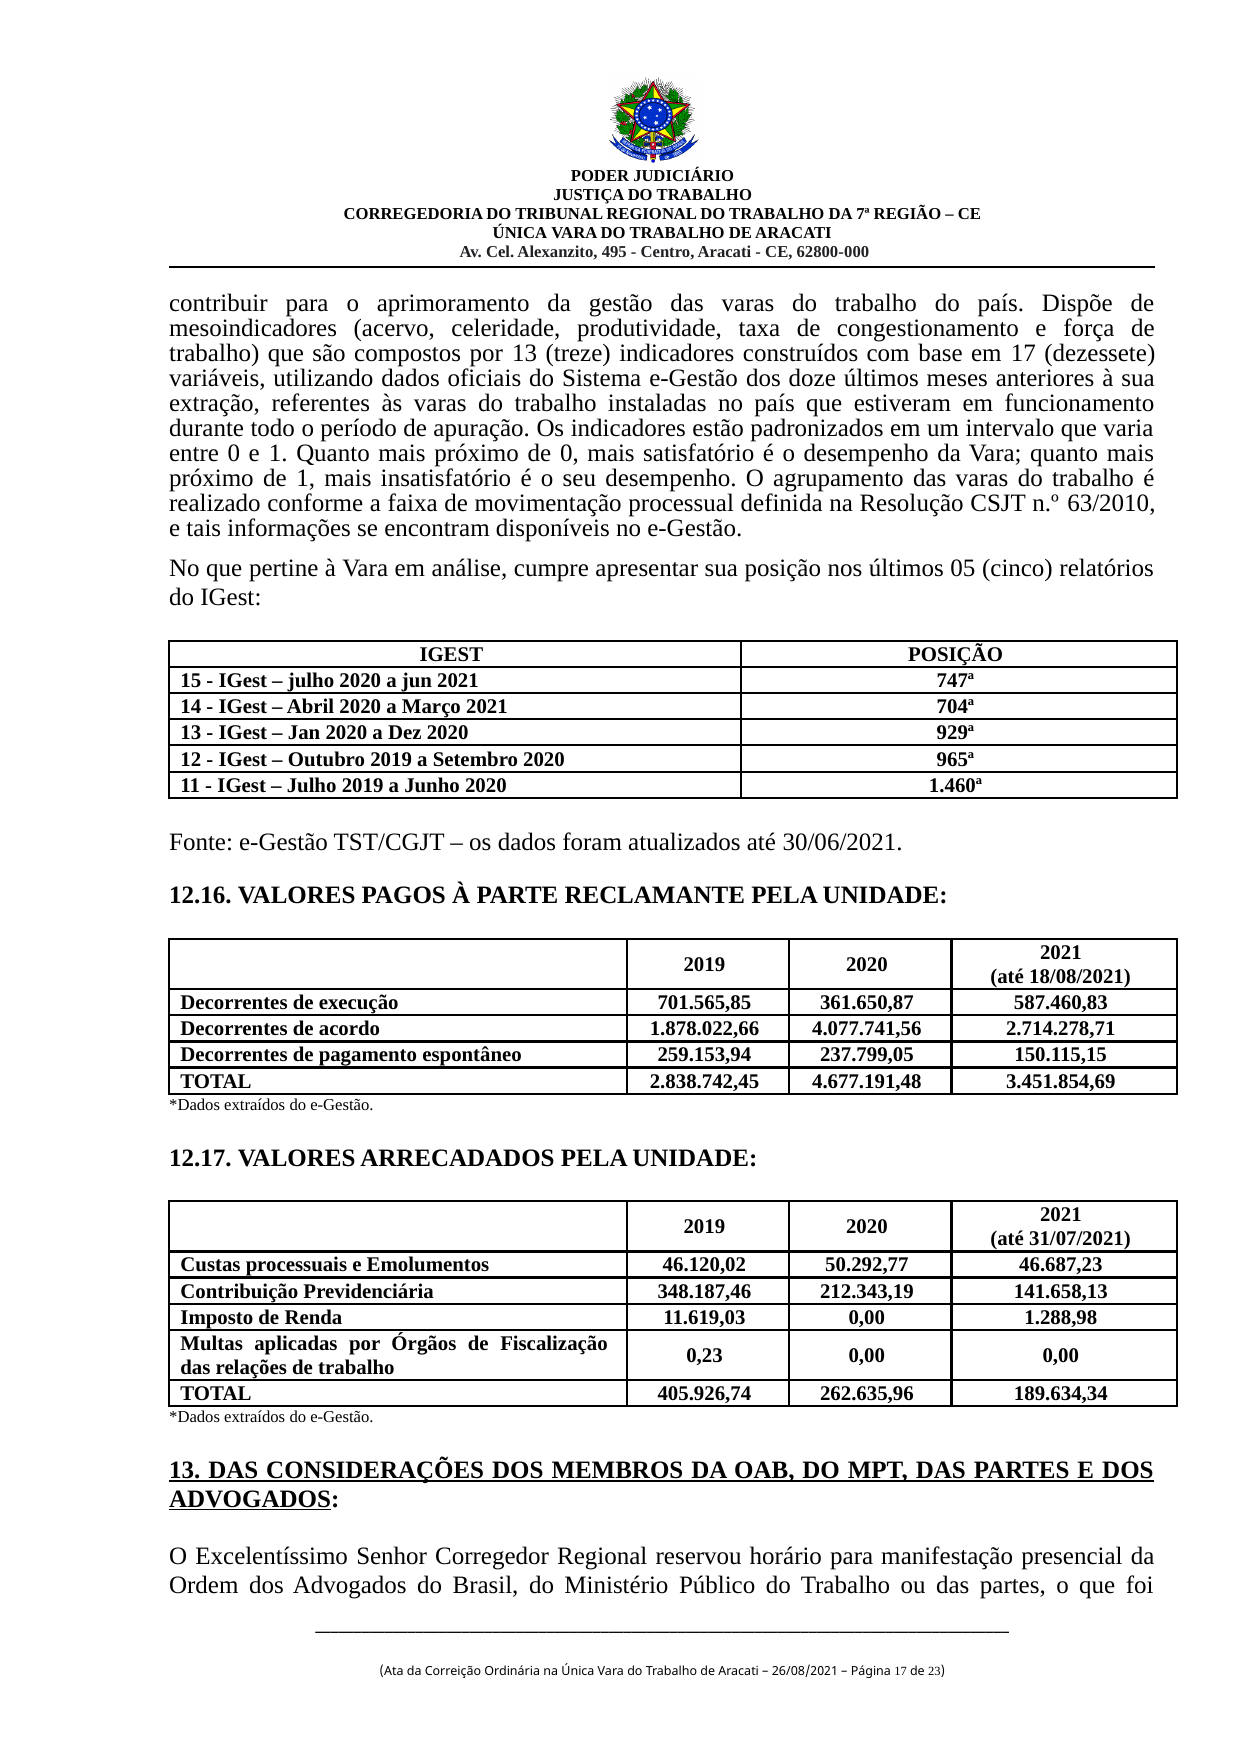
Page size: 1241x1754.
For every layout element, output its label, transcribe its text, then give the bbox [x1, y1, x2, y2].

table_cell TOTAL [170, 1069, 626, 1093]
table_cell 701.565,85 [628, 990, 788, 1014]
text O Excelentíssimo Senhor Corregedor Regional reservou horário para manifestação presencial da Ordem dos Advogados do Brasil, do Ministério Público do Trabalho ou das partes, o que foi [169, 1541, 1155, 1599]
text Fonte: e-Gestão TST/CGJT – os dados foram atualizados até 30/06/2021. [169, 827, 1148, 856]
table_header 2020 [790, 1202, 950, 1250]
table_cell 262.635,96 [790, 1381, 950, 1405]
table_cell 4.077.741,56 [790, 1016, 950, 1040]
table_cell TOTAL [170, 1381, 626, 1405]
table_cell 150.115,15 [953, 1043, 1176, 1066]
table_cell 46.687,23 [953, 1253, 1176, 1276]
table_cell Multas aplicadas por Órgãos de Fiscalização das relações de trabalho [170, 1331, 626, 1379]
table_cell 2.714.278,71 [953, 1016, 1176, 1040]
text *Dados extraídos do e-Gestão. [169, 1407, 1126, 1426]
table_cell 0,00 [790, 1331, 950, 1379]
table_cell 2.838.742,45 [628, 1069, 788, 1093]
table_header 2021 (até 18/08/2021) [953, 940, 1176, 988]
table_cell Decorrentes de execução [170, 990, 626, 1014]
table_header 2019 [628, 940, 788, 988]
table_header [170, 1202, 626, 1250]
table_cell 14 - IGest – Abril 2020 a Março 2021 [170, 694, 740, 718]
table_cell 13 - IGest – Jan 2020 a Dez 2020 [170, 720, 740, 744]
table_header POSIÇÃO [742, 642, 1176, 666]
table_cell 747ª [742, 668, 1176, 692]
table_header IGEST [170, 642, 740, 666]
table_header 2021 (até 31/07/2021) [953, 1202, 1176, 1250]
text 12.16. VALORES PAGOS À PARTE RECLAMANTE PELA UNIDADE: [169, 880, 1152, 909]
text *Dados extraídos do e-Gestão. [169, 1095, 1126, 1114]
table_cell 1.460ª [742, 773, 1176, 797]
table_cell 11 - IGest – Julho 2019 a Junho 2020 [170, 773, 740, 797]
table_cell 11.619,03 [628, 1305, 788, 1329]
table_cell 361.650,87 [790, 990, 950, 1014]
table_cell Imposto de Renda [170, 1305, 626, 1329]
text 13. DAS CONSIDERAÇÕES DOS MEMBROS DA OAB, DO MPT, DAS PARTES E DOS ADVOGADOS: [169, 1455, 1155, 1513]
table_cell 259.153,94 [628, 1043, 788, 1066]
picture [604, 75, 700, 164]
table_cell 1.878.022,66 [628, 1016, 788, 1040]
table_cell 587.460,83 [953, 990, 1176, 1014]
table_cell 3.451.854,69 [953, 1069, 1176, 1093]
table_cell 1.288,98 [953, 1305, 1176, 1329]
table_cell 4.677.191,48 [790, 1069, 950, 1093]
table_cell 141.658,13 [953, 1279, 1176, 1303]
table_cell Decorrentes de acordo [170, 1016, 626, 1040]
table_cell 0,00 [953, 1331, 1176, 1379]
table_cell 0,23 [628, 1331, 788, 1379]
table_cell 405.926,74 [628, 1381, 788, 1405]
table_cell 46.120,02 [628, 1253, 788, 1276]
table_cell 965ª [742, 746, 1176, 771]
table_cell 348.187,46 [628, 1279, 788, 1303]
table_cell 50.292,77 [790, 1253, 950, 1276]
table_cell 704ª [742, 694, 1176, 718]
text No que pertine à Vara em análise, cumpre apresentar sua posição nos últimos 05 (cinco) relatórios do IGest: [169, 553, 1155, 611]
table_cell 15 - IGest – julho 2020 a jun 2021 [170, 668, 740, 692]
text contribuir para o aprimoramento da gestão das varas do trabalho do país. Dispõe de mesoindicadores (acervo, celeridade, produtividade, taxa de congestionamento e força de trabalho) que são compostos por 13 (treze) indicadores construídos com base em 17 (dezessete) variáveis, utilizando dados oficiais do Sistema e-Gestão dos doze últimos meses anteriores à sua extração, referentes às varas do trabalho instaladas no país que estiveram em funcionamento durante todo o período de apuração. Os indicadores estão padronizados em um intervalo que varia entre 0 e 1. Quanto mais próximo de 0, mais satisfatório é o desempenho da Vara; quanto mais próximo de 1, mais insatisfatório é o seu desempenho. O agrupamento das varas do trabalho é realizado conforme a faixa de movimentação processual definida na Resolução CSJT n.º 63/2010, e tais informações se encontram disponíveis no e-Gestão. [169, 292, 1155, 542]
table_cell 189.634,34 [953, 1381, 1176, 1405]
table_cell Contribuição Previdenciária [170, 1279, 626, 1303]
table_cell 12 - IGest – Outubro 2019 a Setembro 2020 [170, 746, 740, 771]
table_cell 212.343,19 [790, 1279, 950, 1303]
text 12.17. VALORES ARRECADADOS PELA UNIDADE: [169, 1143, 1152, 1171]
table_cell 929ª [742, 720, 1176, 744]
table_cell 0,00 [790, 1305, 950, 1329]
table_header [170, 940, 626, 988]
table_header 2019 [628, 1202, 788, 1250]
table_cell Custas processuais e Emolumentos [170, 1253, 626, 1276]
table_header 2020 [790, 940, 950, 988]
table_cell 237.799,05 [790, 1043, 950, 1066]
table_cell Decorrentes de pagamento espontâneo [170, 1043, 626, 1066]
